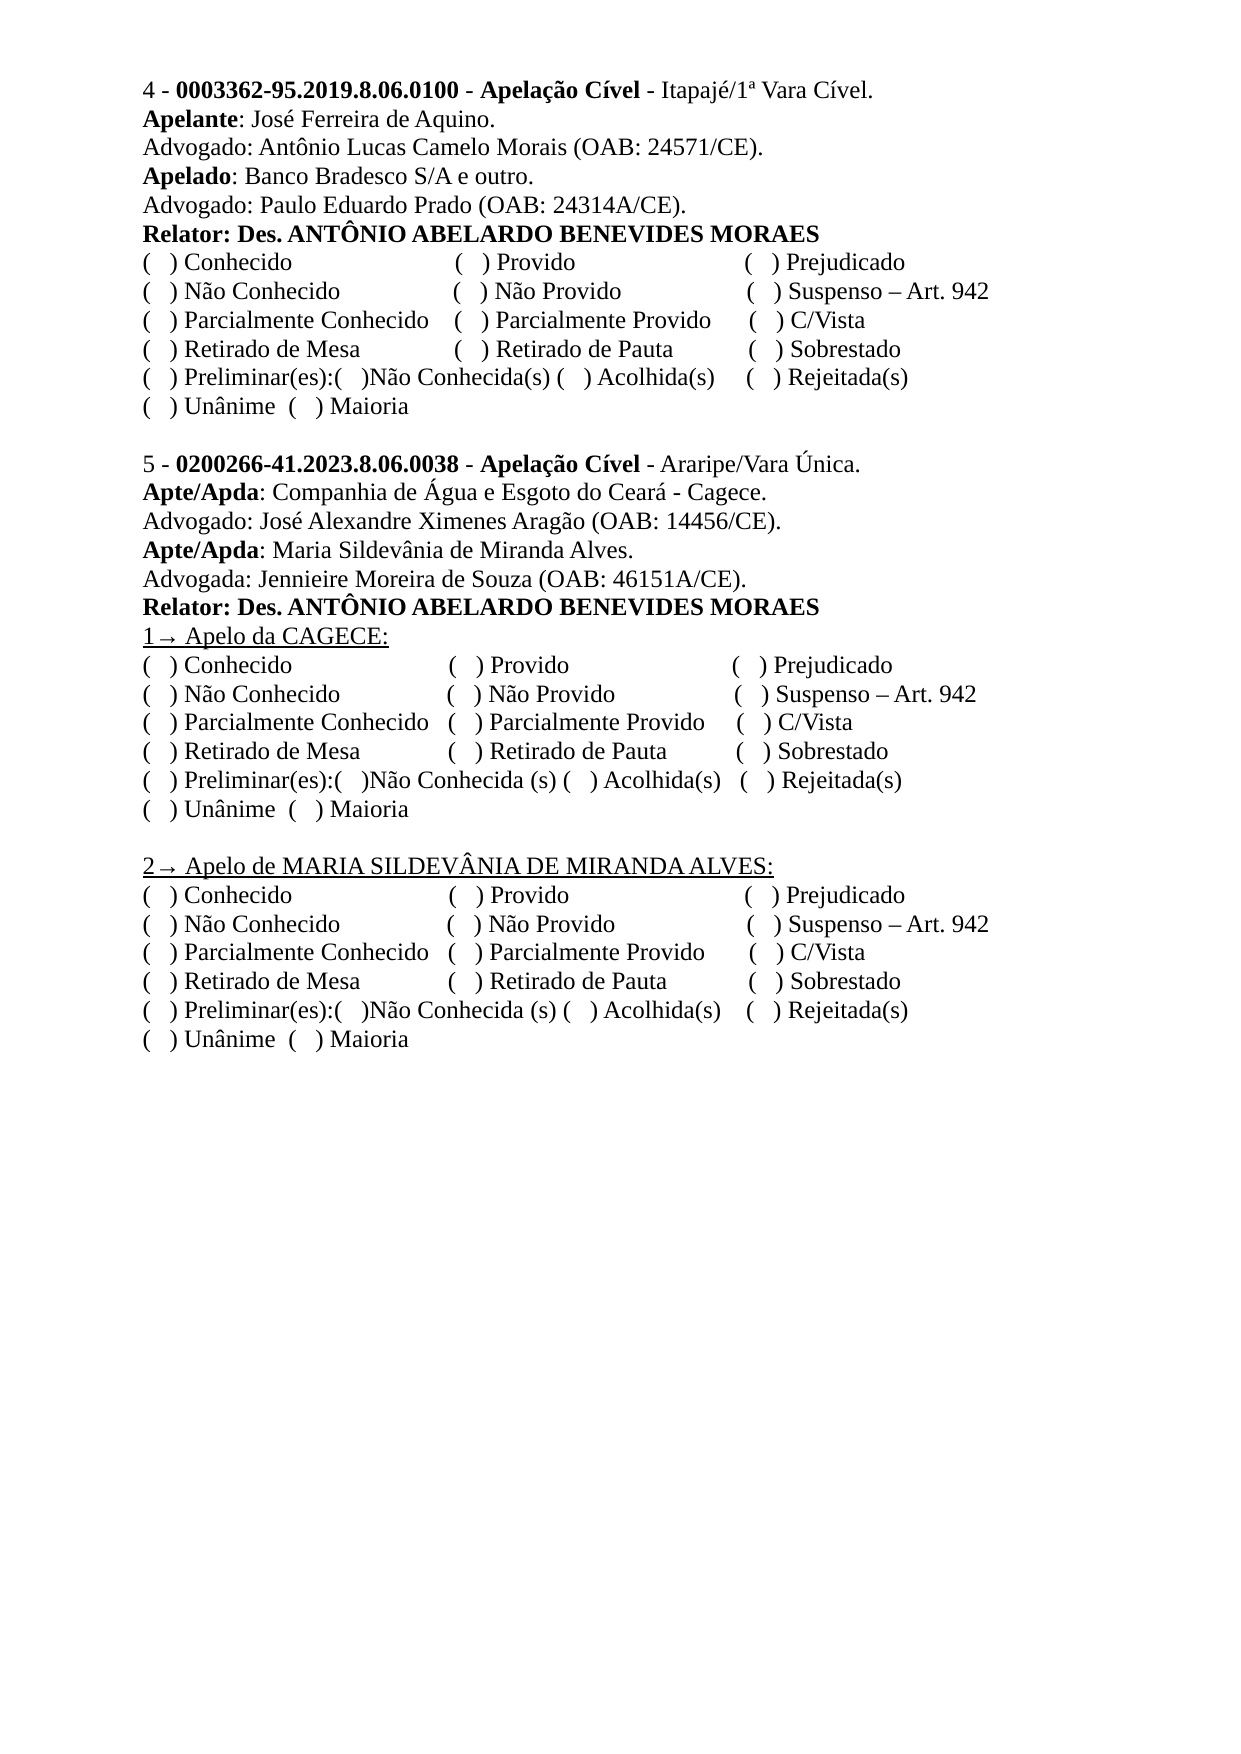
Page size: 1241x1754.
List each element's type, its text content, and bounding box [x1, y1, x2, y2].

text ( ) Conhecido ( ) Provido ( ) Prejudicado [142, 880, 1141, 909]
text Relator: Des. ANTÔNIO ABELARDO BENEVIDES MORAES [142, 592, 1141, 621]
text 5 - 0200266-41.2023.8.06.0038 - Apelação Cível - Araripe/Vara Única. [142, 449, 1141, 477]
text 2→ Apelo de MARIA SILDEVÂNIA DE MIRANDA ALVES: [142, 851, 1141, 880]
text ( ) Não Conhecido ( ) Não Provido ( ) Suspenso – Art. 942 [142, 276, 1158, 305]
text ( ) Preliminar(es):( )Não Conhecida(s) ( ) Acolhida(s) ( ) Rejeitada(s) [142, 362, 1158, 391]
text Apelante: José Ferreira de Aquino. [142, 104, 1141, 132]
text Apte/Apda: Maria Sildevânia de Miranda Alves. [142, 535, 1141, 564]
text ( ) Conhecido ( ) Provido ( ) Prejudicado [142, 650, 1141, 679]
text ( ) Parcialmente Conhecido ( ) Parcialmente Provido ( ) C/Vista [142, 305, 1158, 334]
text Apte/Apda: Companhia de Água e Esgoto do Ceará - Cagece. [142, 477, 1141, 506]
text ( ) Conhecido ( ) Provido ( ) Prejudicado [142, 247, 1141, 276]
text ( ) Retirado de Mesa ( ) Retirado de Pauta ( ) Sobrestado [142, 736, 1158, 765]
text ( ) Parcialmente Conhecido ( ) Parcialmente Provido ( ) C/Vista [142, 707, 1158, 736]
text ( ) Preliminar(es):( )Não Conhecida (s) ( ) Acolhida(s) ( ) Rejeitada(s) [142, 995, 1158, 1024]
text ( ) Unânime ( ) Maioria [142, 391, 1158, 420]
text Advogado: José Alexandre Ximenes Aragão (OAB: 14456/CE). [142, 506, 1141, 535]
text ( ) Unânime ( ) Maioria [142, 1024, 1158, 1052]
text ( ) Retirado de Mesa ( ) Retirado de Pauta ( ) Sobrestado [142, 966, 1158, 995]
text Advogada: Jennieire Moreira de Souza (OAB: 46151A/CE). [142, 564, 1141, 592]
text ( ) Parcialmente Conhecido ( ) Parcialmente Provido ( ) C/Vista [142, 937, 1158, 966]
text 1→ Apelo da CAGECE: [142, 621, 1141, 650]
text ( ) Retirado de Mesa ( ) Retirado de Pauta ( ) Sobrestado [142, 334, 1158, 362]
text ( ) Não Conhecido ( ) Não Provido ( ) Suspenso – Art. 942 [142, 679, 1158, 707]
text Apelado: Banco Bradesco S/A e outro. [142, 161, 1141, 190]
text ( ) Unânime ( ) Maioria [142, 794, 1158, 822]
text ( ) Preliminar(es):( )Não Conhecida (s) ( ) Acolhida(s) ( ) Rejeitada(s) [142, 765, 1158, 794]
text 4 - 0003362-95.2019.8.06.0100 - Apelação Cível - Itapajé/1ª Vara Cível. [142, 75, 1141, 104]
text Relator: Des. ANTÔNIO ABELARDO BENEVIDES MORAES [142, 219, 1141, 247]
text ( ) Não Conhecido ( ) Não Provido ( ) Suspenso – Art. 942 [142, 909, 1158, 937]
text Advogado: Paulo Eduardo Prado (OAB: 24314A/CE). [142, 190, 1141, 219]
text Advogado: Antônio Lucas Camelo Morais (OAB: 24571/CE). [142, 132, 1141, 161]
